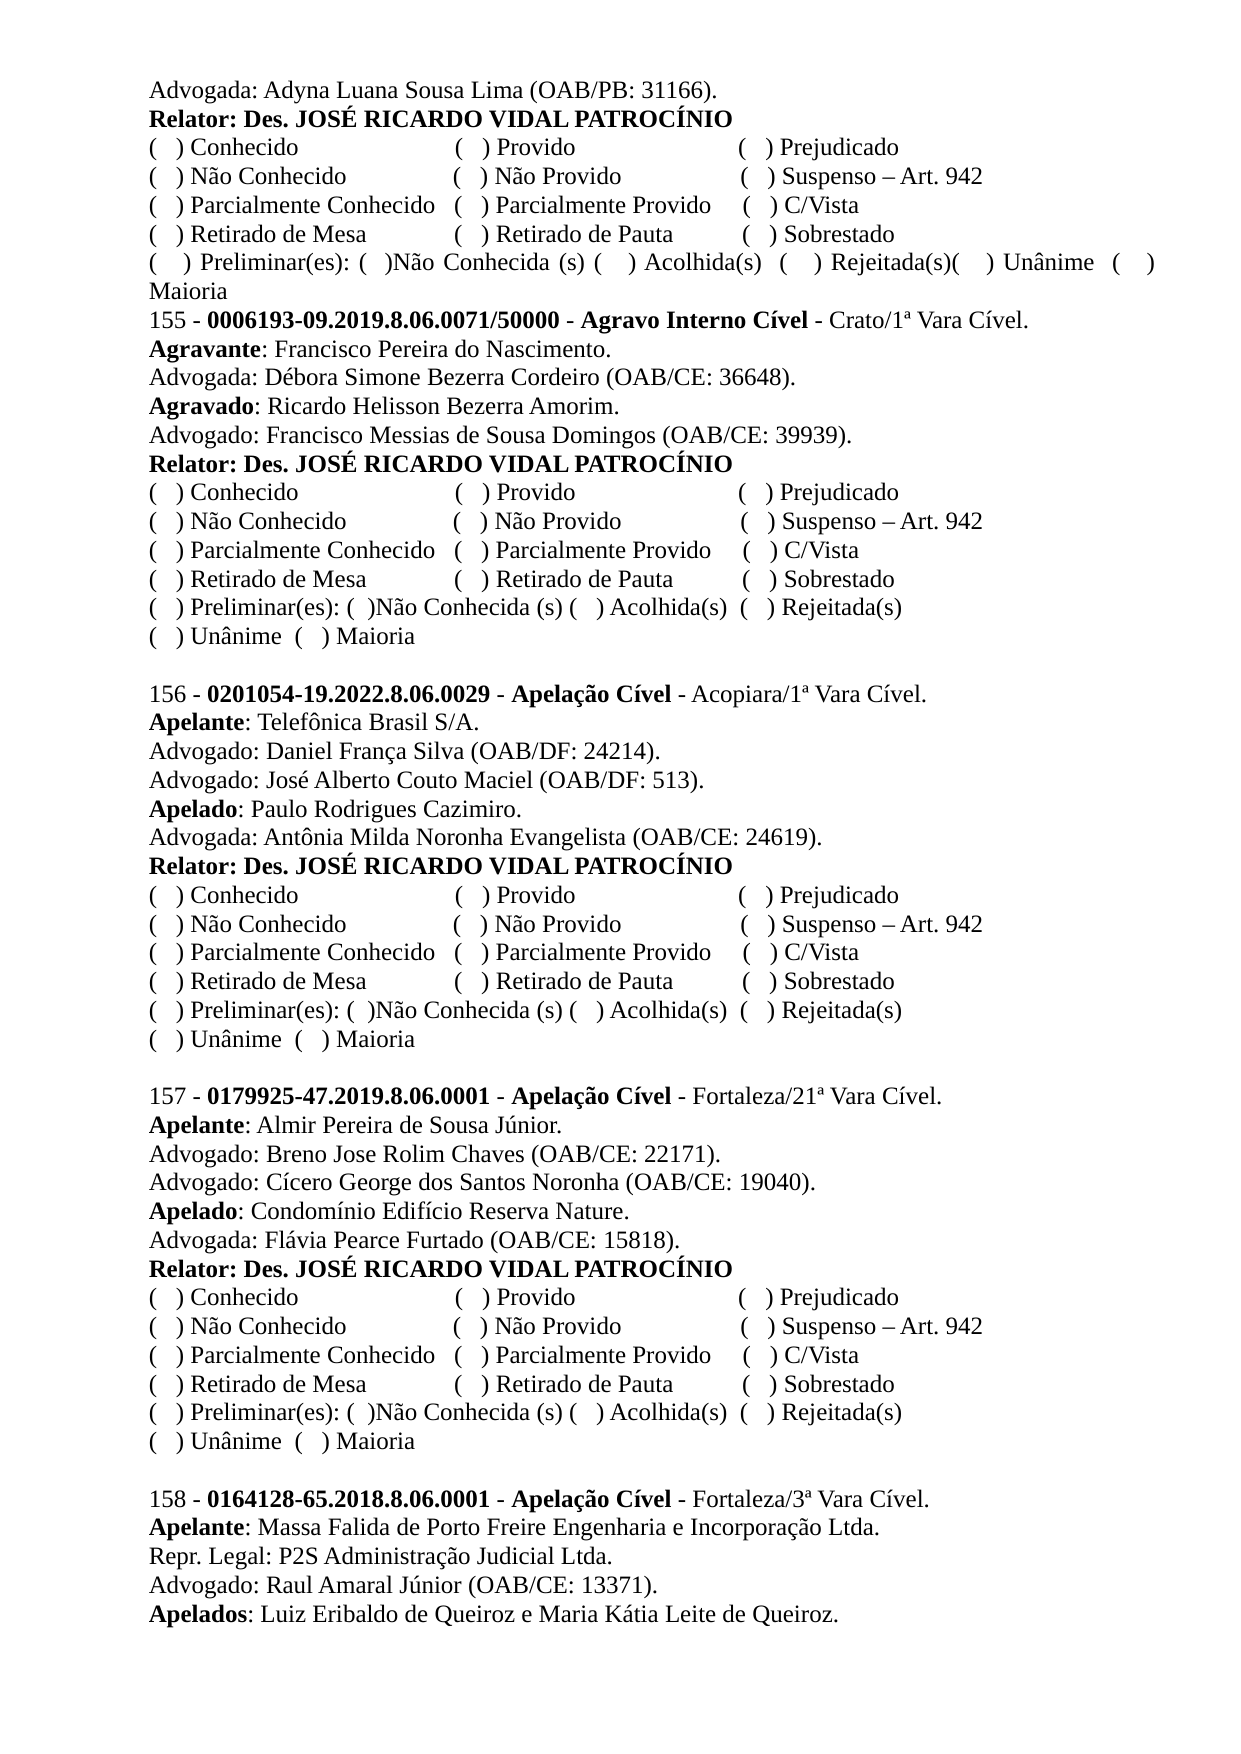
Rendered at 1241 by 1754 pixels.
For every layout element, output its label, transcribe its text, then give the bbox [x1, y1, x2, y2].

text ( ) Retirado de Mesa ( ) Retirado de Pauta ( ) Sobrestado [148, 564, 1158, 592]
text Advogada: Flávia Pearce Furtado (OAB/CE: 15818). [148, 1225, 1141, 1254]
text ( ) Conhecido ( ) Provido ( ) Prejudicado [148, 477, 1141, 506]
text ( ) Unânime ( ) Maioria [148, 1426, 1158, 1455]
text Advogado: Raul Amaral Júnior (OAB/CE: 13371). [148, 1570, 1141, 1599]
text Relator: Des. JOSÉ RICARDO VIDAL PATROCÍNIO [148, 449, 1141, 477]
text Advogada: Antônia Milda Noronha Evangelista (OAB/CE: 24619). [148, 822, 1141, 851]
text Advogado: Daniel França Silva (OAB/DF: 24214). [148, 736, 1141, 765]
text 155 - 0006193-09.2019.8.06.0071/50000 - Agravo Interno Cível - Crato/1ª Vara Cível. [148, 305, 1141, 334]
text ( ) Preliminar(es): ( )Não Conhecida (s) ( ) Acolhida(s) ( ) Rejeitada(s) [148, 592, 1158, 621]
text ( ) Conhecido ( ) Provido ( ) Prejudicado [148, 132, 1141, 161]
text 157 - 0179925-47.2019.8.06.0001 - Apelação Cível - Fortaleza/21ª Vara Cível. [148, 1081, 1141, 1110]
text ( ) Conhecido ( ) Provido ( ) Prejudicado [148, 880, 1141, 909]
text Agravado: Ricardo Helisson Bezerra Amorim. [148, 391, 1141, 420]
text ( ) Preliminar(es): ( )Não Conhecida (s) ( ) Acolhida(s) ( ) Rejeitada(s) [148, 995, 1158, 1024]
text Agravante: Francisco Pereira do Nascimento. [148, 334, 1141, 362]
text ( ) Retirado de Mesa ( ) Retirado de Pauta ( ) Sobrestado [148, 966, 1158, 995]
text Repr. Legal: P2S Administração Judicial Ltda. [148, 1541, 1141, 1570]
text ( ) Unânime ( ) Maioria [148, 621, 1158, 650]
text Advogado: Francisco Messias de Sousa Domingos (OAB/CE: 39939). [148, 420, 1141, 449]
text Apelante: Massa Falida de Porto Freire Engenharia e Incorporação Ltda. [148, 1512, 1141, 1541]
text ( ) Retirado de Mesa ( ) Retirado de Pauta ( ) Sobrestado [148, 1369, 1158, 1397]
text Apelante: Almir Pereira de Sousa Júnior. [148, 1110, 1141, 1139]
text Apelado: Condomínio Edifício Reserva Nature. [148, 1196, 1141, 1225]
text ( ) Parcialmente Conhecido ( ) Parcialmente Provido ( ) C/Vista [148, 535, 1158, 564]
text ( ) Parcialmente Conhecido ( ) Parcialmente Provido ( ) C/Vista [148, 190, 1158, 219]
text Apelados: Luiz Eribaldo de Queiroz e Maria Kátia Leite de Queiroz. [148, 1599, 1141, 1627]
text Advogado: José Alberto Couto Maciel (OAB/DF: 513). [148, 765, 1141, 794]
text 158 - 0164128-65.2018.8.06.0001 - Apelação Cível - Fortaleza/3ª Vara Cível. [148, 1484, 1141, 1512]
text ( ) Preliminar(es): ( )Não Conhecida (s) ( ) Acolhida(s) ( ) Rejeitada(s)( ) Unânime ( ) Maioria [148, 247, 1158, 305]
text ( ) Parcialmente Conhecido ( ) Parcialmente Provido ( ) C/Vista [148, 1340, 1158, 1369]
text Apelado: Paulo Rodrigues Cazimiro. [148, 794, 1141, 822]
text ( ) Não Conhecido ( ) Não Provido ( ) Suspenso – Art. 942 [148, 909, 1158, 937]
text Advogada: Débora Simone Bezerra Cordeiro (OAB/CE: 36648). [148, 362, 1141, 391]
text Relator: Des. JOSÉ RICARDO VIDAL PATROCÍNIO [148, 851, 1141, 880]
text Advogado: Breno Jose Rolim Chaves (OAB/CE: 22171). [148, 1139, 1141, 1167]
text Relator: Des. JOSÉ RICARDO VIDAL PATROCÍNIO [148, 104, 1141, 132]
text ( ) Parcialmente Conhecido ( ) Parcialmente Provido ( ) C/Vista [148, 937, 1158, 966]
text ( ) Não Conhecido ( ) Não Provido ( ) Suspenso – Art. 942 [148, 506, 1158, 535]
text ( ) Conhecido ( ) Provido ( ) Prejudicado [148, 1282, 1141, 1311]
text Relator: Des. JOSÉ RICARDO VIDAL PATROCÍNIO [148, 1254, 1141, 1282]
text Apelante: Telefônica Brasil S/A. [148, 707, 1141, 736]
text Advogado: Cícero George dos Santos Noronha (OAB/CE: 19040). [148, 1167, 1141, 1196]
text ( ) Retirado de Mesa ( ) Retirado de Pauta ( ) Sobrestado [148, 219, 1158, 247]
text ( ) Unânime ( ) Maioria [148, 1024, 1158, 1052]
text ( ) Não Conhecido ( ) Não Provido ( ) Suspenso – Art. 942 [148, 1311, 1158, 1340]
text Advogada: Adyna Luana Sousa Lima (OAB/PB: 31166). [148, 75, 1141, 104]
text ( ) Não Conhecido ( ) Não Provido ( ) Suspenso – Art. 942 [148, 161, 1158, 190]
text ( ) Preliminar(es): ( )Não Conhecida (s) ( ) Acolhida(s) ( ) Rejeitada(s) [148, 1397, 1158, 1426]
text 156 - 0201054-19.2022.8.06.0029 - Apelação Cível - Acopiara/1ª Vara Cível. [148, 679, 1141, 707]
